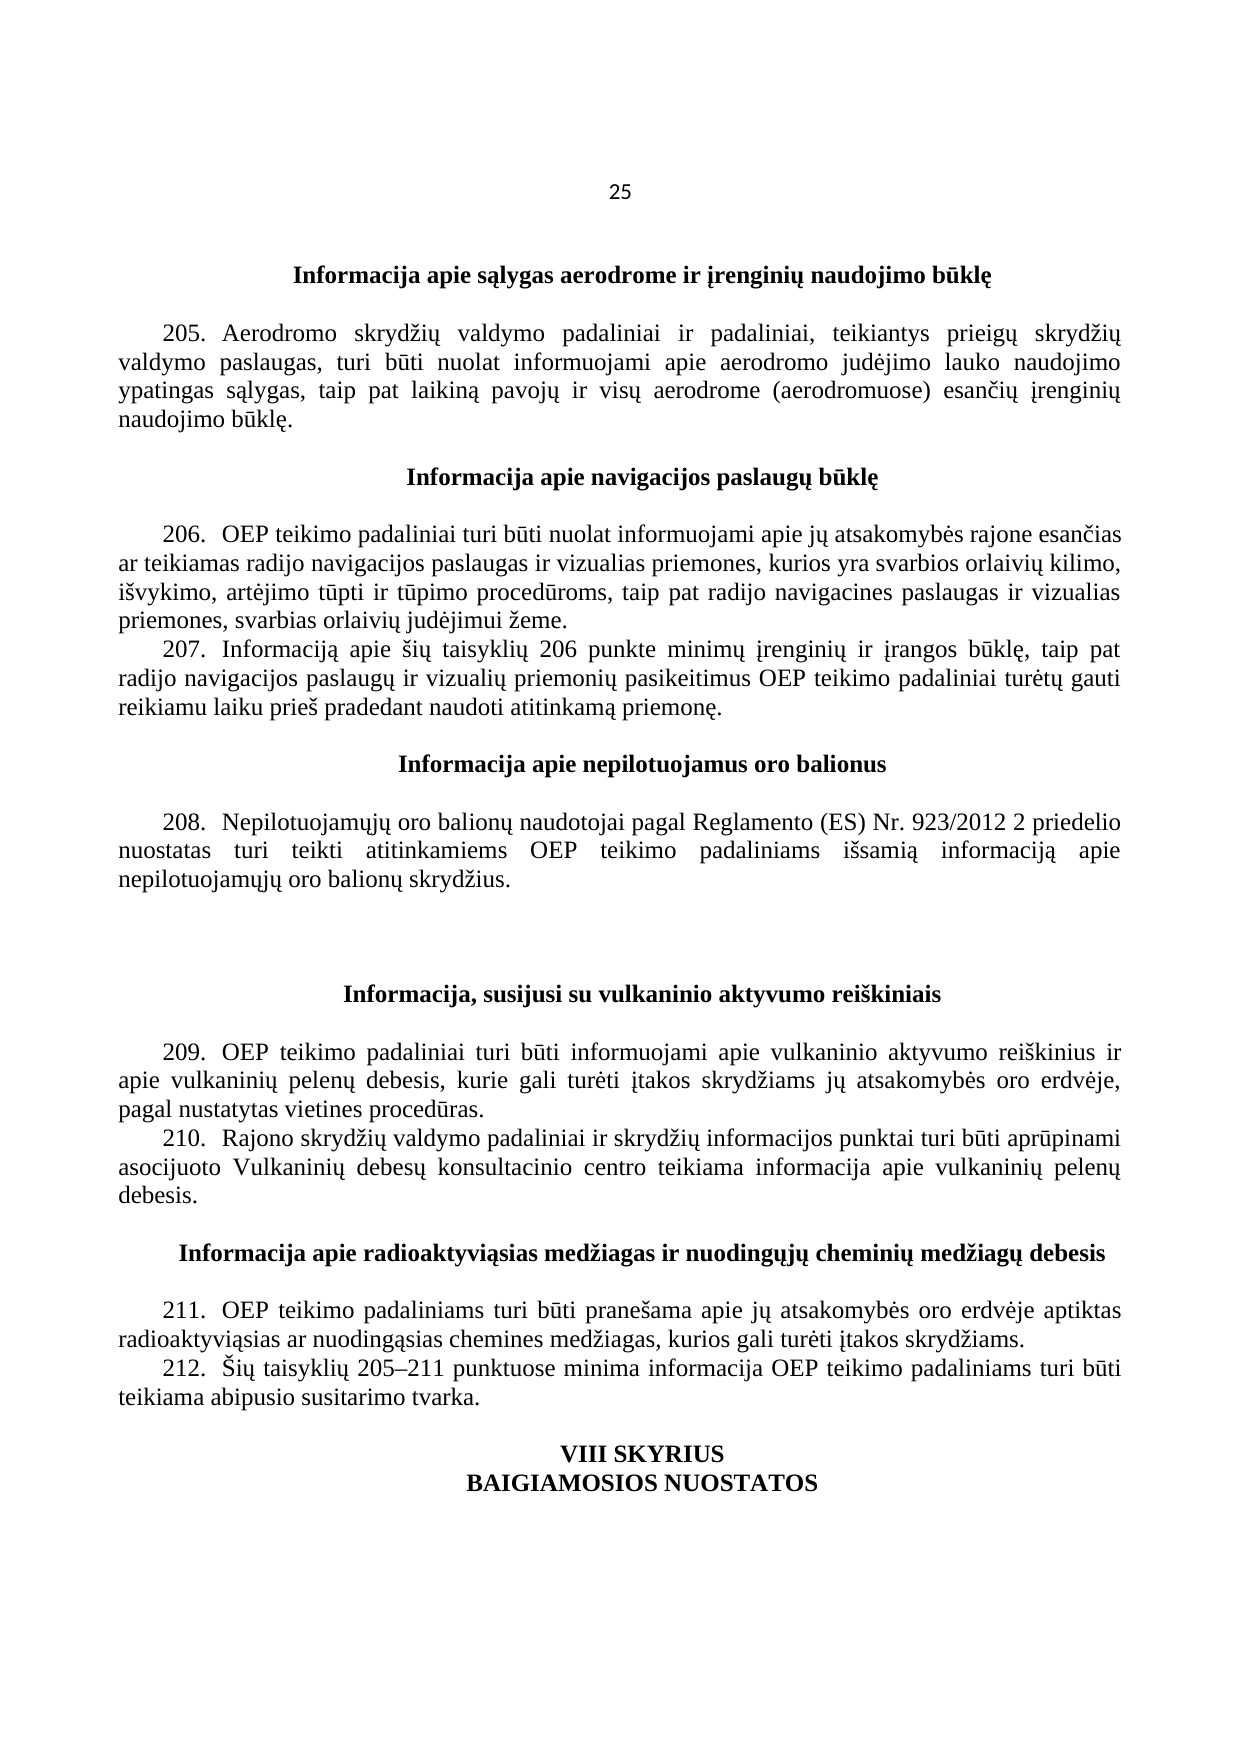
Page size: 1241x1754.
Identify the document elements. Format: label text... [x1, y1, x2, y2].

text 211. OEP teikimo padaliniams turi būti pranešama apie jų atsakomybės oro erdvėje aptiktas radioaktyviąsias ar nuodingąsias chemines medžiagas, kurios gali turėti įtakos skrydžiams. [118, 1295, 1122, 1353]
text 207. Informaciją apie šių taisyklių 206 punkte minimų įrenginių ir įrangos būklę, taip pat radijo navigacijos paslaugų ir vizualių priemonių pasikeitimus OEP teikimo padaliniai turėtų gauti reikiamu laiku prieš pradedant naudoti atitinkamą priemonę. [118, 634, 1122, 720]
text Informacija, susijusi su vulkaninio aktyvumo reiškiniais [118, 979, 1122, 1008]
text Informacija apie nepilotuojamus oro balionus [118, 749, 1122, 778]
text 212. Šių taisyklių 205–211 punktuose minima informacija OEP teikimo padaliniams turi būti teikiama abipusio susitarimo tvarka. [118, 1353, 1122, 1410]
text BAIGIAMOSIOS NUOSTATOS [118, 1468, 1122, 1497]
text Informacija apie radioaktyviąsias medžiagas ir nuodingųjų cheminių medžiagų debesis [118, 1238, 1122, 1267]
text 205. Aerodromo skrydžių valdymo padaliniai ir padaliniai, teikiantys prieigų skrydžių valdymo paslaugas, turi būti nuolat informuojami apie aerodromo judėjimo lauko naudojimo ypatingas sąlygas, taip pat laikiną pavojų ir visų aerodrome (aerodromuose) esančių įrenginių naudojimo būklę. [118, 318, 1122, 433]
text 209. OEP teikimo padaliniai turi būti informuojami apie vulkaninio aktyvumo reiškinius ir apie vulkaninių pelenų debesis, kurie gali turėti įtakos skrydžiams jų atsakomybės oro erdvėje, pagal nustatytas vietines procedūras. [118, 1037, 1122, 1123]
text 208. Nepilotuojamųjų oro balionų naudotojai pagal Reglamento (ES) Nr. 923/2012 2 priedelio nuostatas turi teikti atitinkamiems OEP teikimo padaliniams išsamią informaciją apie nepilotuojamųjų oro balionų skrydžius. [118, 807, 1122, 893]
text Informacija apie sąlygas aerodrome ir įrenginių naudojimo būklę [118, 260, 1122, 289]
text VIII SKYRIUS [118, 1439, 1122, 1468]
text Informacija apie navigacijos paslaugų būklę [118, 462, 1122, 490]
text 206. OEP teikimo padaliniai turi būti nuolat informuojami apie jų atsakomybės rajone esančias ar teikiamas radijo navigacijos paslaugas ir vizualias priemones, kurios yra svarbios orlaivių kilimo, išvykimo, artėjimo tūpti ir tūpimo procedūroms, taip pat radijo navigacines paslaugas ir vizualias priemones, svarbias orlaivių judėjimui žeme. [118, 519, 1122, 634]
text 210. Rajono skrydžių valdymo padaliniai ir skrydžių informacijos punktai turi būti aprūpinami asocijuoto Vulkaninių debesų konsultacinio centro teikiama informacija apie vulkaninių pelenų debesis. [118, 1123, 1122, 1209]
